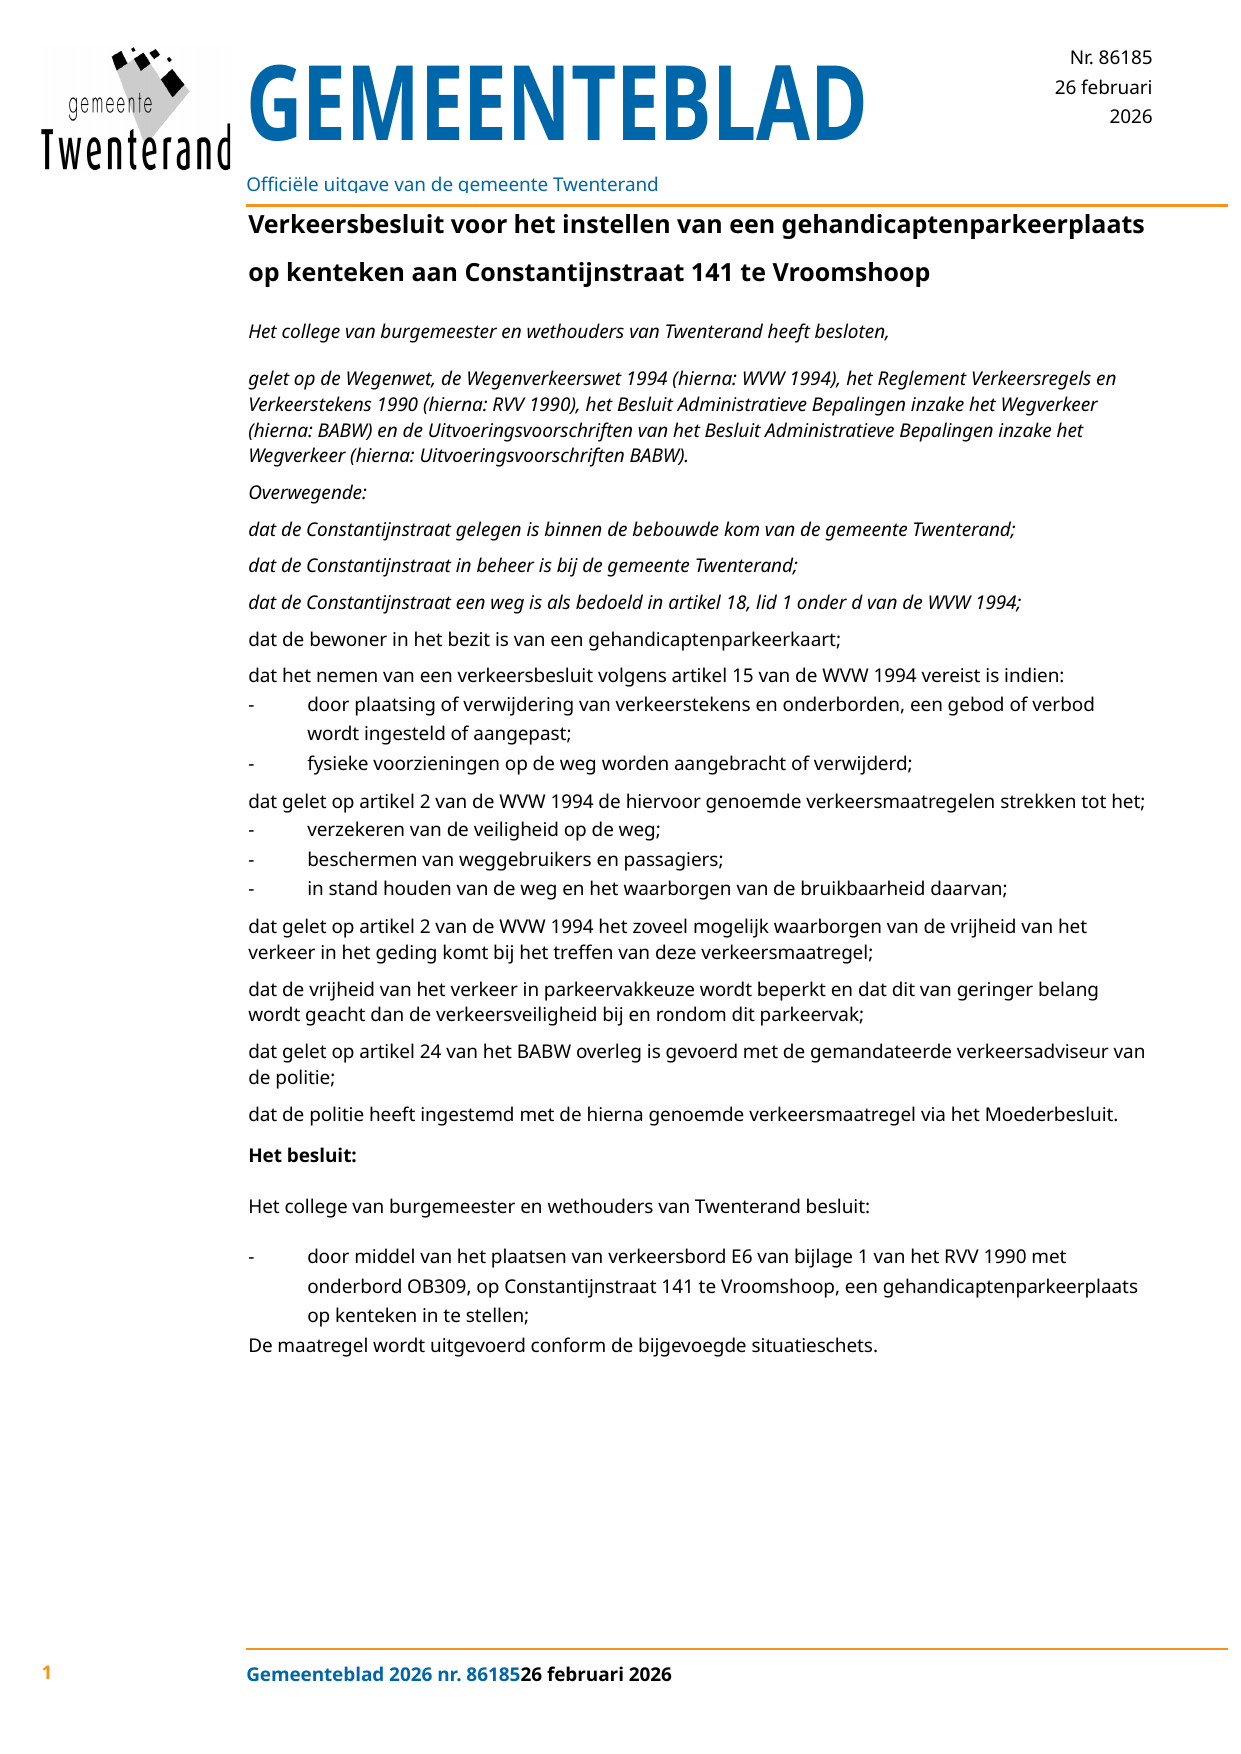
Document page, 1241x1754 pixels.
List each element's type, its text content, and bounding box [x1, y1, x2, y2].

text Het college van burgemeester en wethouders van Twenterand besluit: [248, 1193, 1152, 1219]
text dat gelet op artikel 2 van de WVW 1994 de hiervoor genoemde verkeersmaatregelen strekken tot het; [248, 788, 1152, 814]
text dat de bewoner in het bezit is van een gehandicaptenparkeerkaart; [248, 626, 1152, 652]
list beschermen van weggebruikers en passagiers; [248, 846, 1152, 872]
text dat gelet op artikel 2 van de WVW 1994 het zoveel mogelijk waarborgen van de vrijheid van het verkeer in het geding komt bij het treffen van deze verkeersmaatregel; [248, 913, 1152, 965]
list verzekeren van de veiligheid op de weg; [248, 816, 1152, 842]
text gelet op de Wegenwet, de Wegenverkeerswet 1994 (hierna: WVW 1994), het Reglement Verkeersregels en Verkeerstekens 1990 (hierna: RVV 1990), het Besluit Administratieve Bepalingen inzake het Wegverkeer (hierna: BABW) en de Uitvoeringsvoorschriften van het Besluit Administratieve Bepalingen inzake het Wegverkeer (hierna: Uitvoeringsvoorschriften BABW). [248, 366, 1152, 468]
text Overwegende: [248, 479, 1152, 505]
text dat de vrijheid van het verkeer in parkeervakkeuze wordt beperkt en dat dit van geringer belang wordt geacht dan de verkeersveiligheid bij en rondom dit parkeervak; [248, 976, 1152, 1027]
text Het college van burgemeester en wethouders van Twenterand heeft besloten, [248, 318, 1152, 344]
list door plaatsing of verwijdering van verkeerstekens en onderborden, een gebod of verbod wordt ingesteld of aangepast; [248, 691, 1152, 746]
text dat de politie heeft ingestemd met de hierna genoemde verkeersmaatregel via het Moederbesluit. [248, 1101, 1152, 1126]
text Het besluit: [248, 1143, 1152, 1168]
text Verkeersbesluit voor het instellen van een gehandicaptenparkeerplaats op kenteken aan Constantijnstraat 141 te Vroomshoop [248, 207, 1152, 288]
text dat de Constantijnstraat in beheer is bij de gemeente Twenterand; [248, 553, 1152, 578]
text dat gelet op artikel 24 van het BABW overleg is gevoerd met de gemandateerde verkeersadviseur van de politie; [248, 1038, 1152, 1090]
text De maatregel wordt uitgevoerd conform de bijgevoegde situatieschets. [248, 1332, 1152, 1358]
list fysieke voorzieningen op de weg worden aangebracht of verwijderd; [248, 750, 1152, 776]
picture [41, 47, 231, 172]
text dat de Constantijnstraat gelegen is binnen de bebouwde kom van de gemeente Twenterand; [248, 516, 1152, 542]
list in stand houden van de weg en het waarborgen van de bruikbaarheid daarvan; [248, 876, 1152, 901]
text dat de Constantijnstraat een weg is als bedoeld in artikel 18, lid 1 onder d van de WVW 1994; [248, 589, 1152, 615]
list door middel van het plaatsen van verkeersbord E6 van bijlage 1 van het RVV 1990 met onderbord OB309, op Constantijnstraat 141 te Vroomshoop, een gehandicaptenparkeerplaats op kenteken in te stellen; [248, 1243, 1152, 1328]
text dat het nemen van een verkeersbesluit volgens artikel 15 van de WVW 1994 vereist is indien: [248, 663, 1152, 688]
